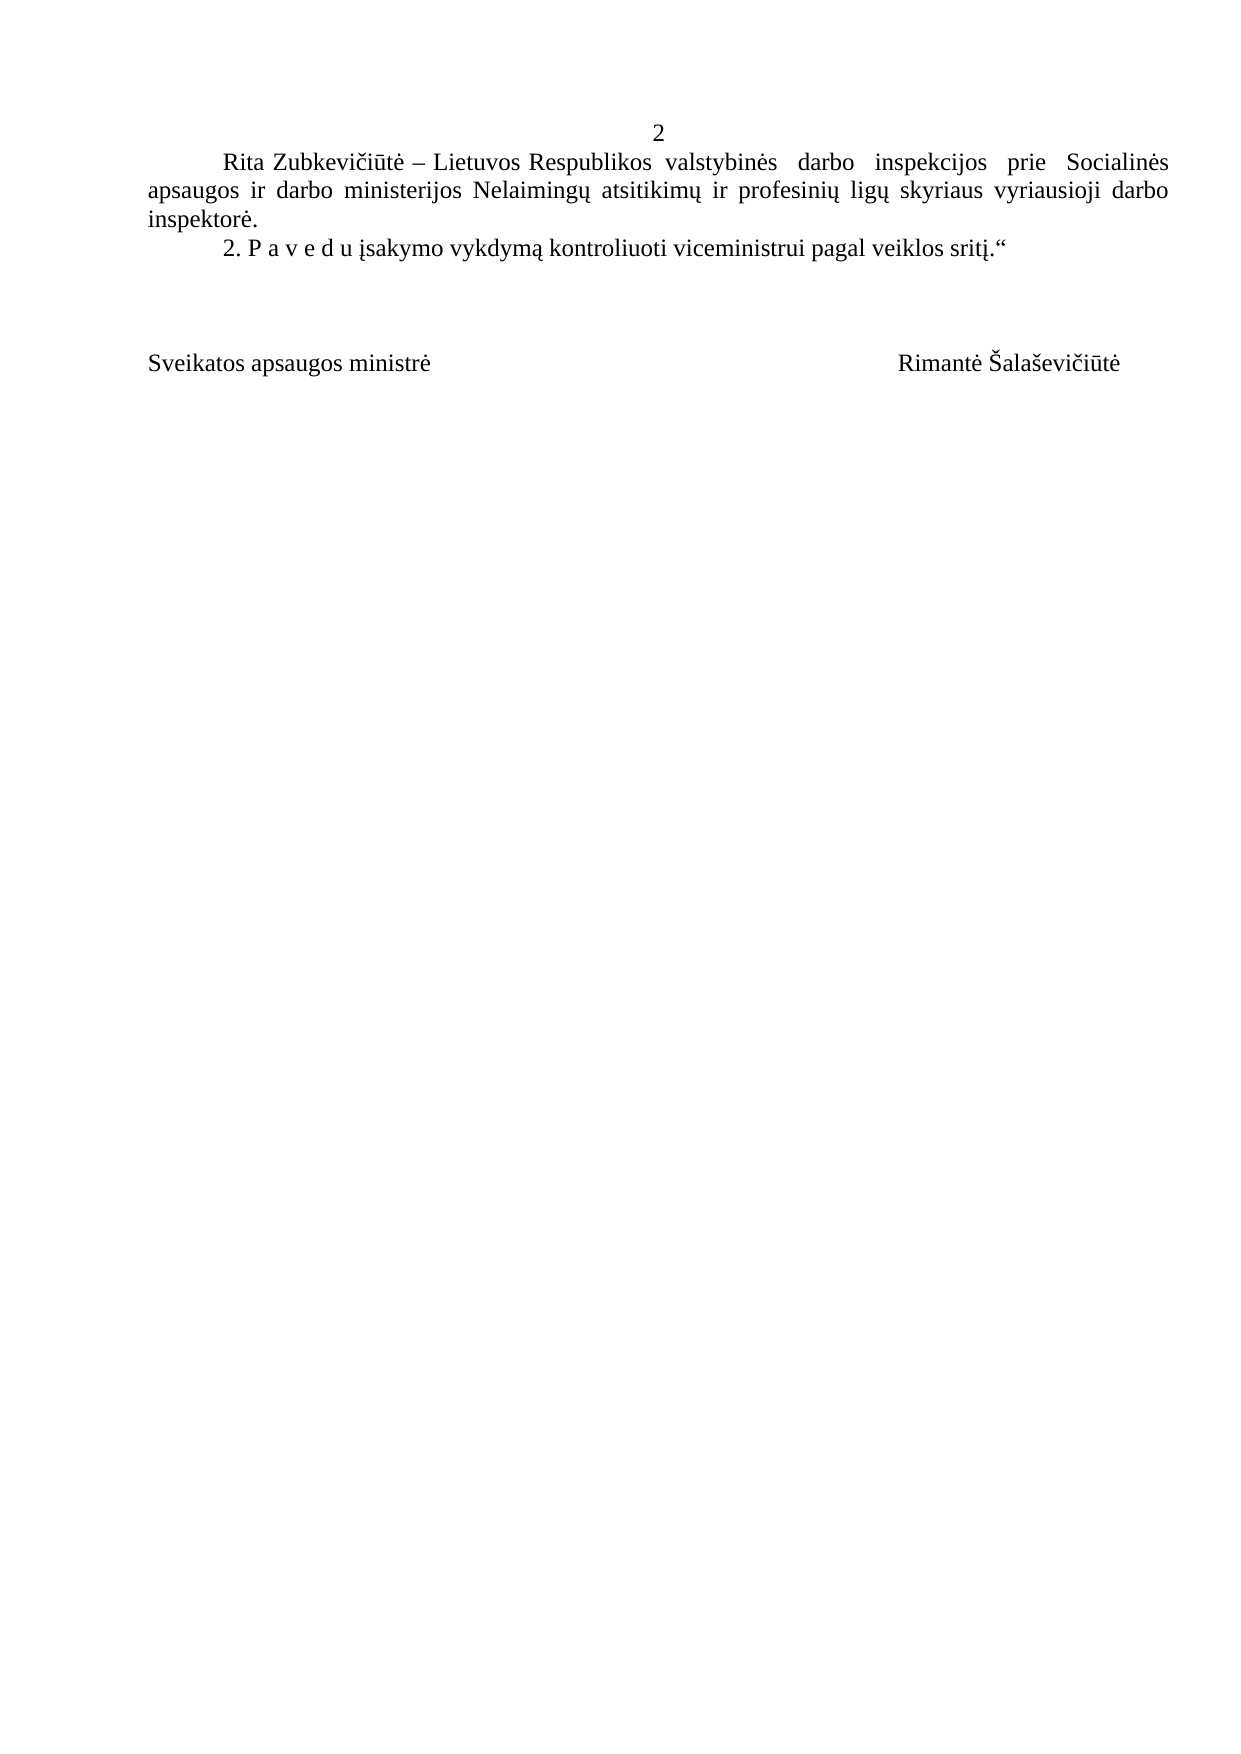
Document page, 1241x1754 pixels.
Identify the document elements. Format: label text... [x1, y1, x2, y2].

text Sveikatos apsaugos ministrė Rimantė Šalaševičiūtė [148, 348, 1169, 377]
text 2. P a v e d u įsakymo vykdymą kontroliuoti viceministrui pagal veiklos sritį.“ [148, 233, 1169, 262]
text Rita Zubkevičiūtė – Lietuvos Respublikos valstybinės darbo inspekcijos prie Socialinės apsaugos ir darbo ministerijos Nelaimingų atsitikimų ir profesinių ligų skyriaus vyriausioji darbo inspektorė. [148, 147, 1169, 233]
